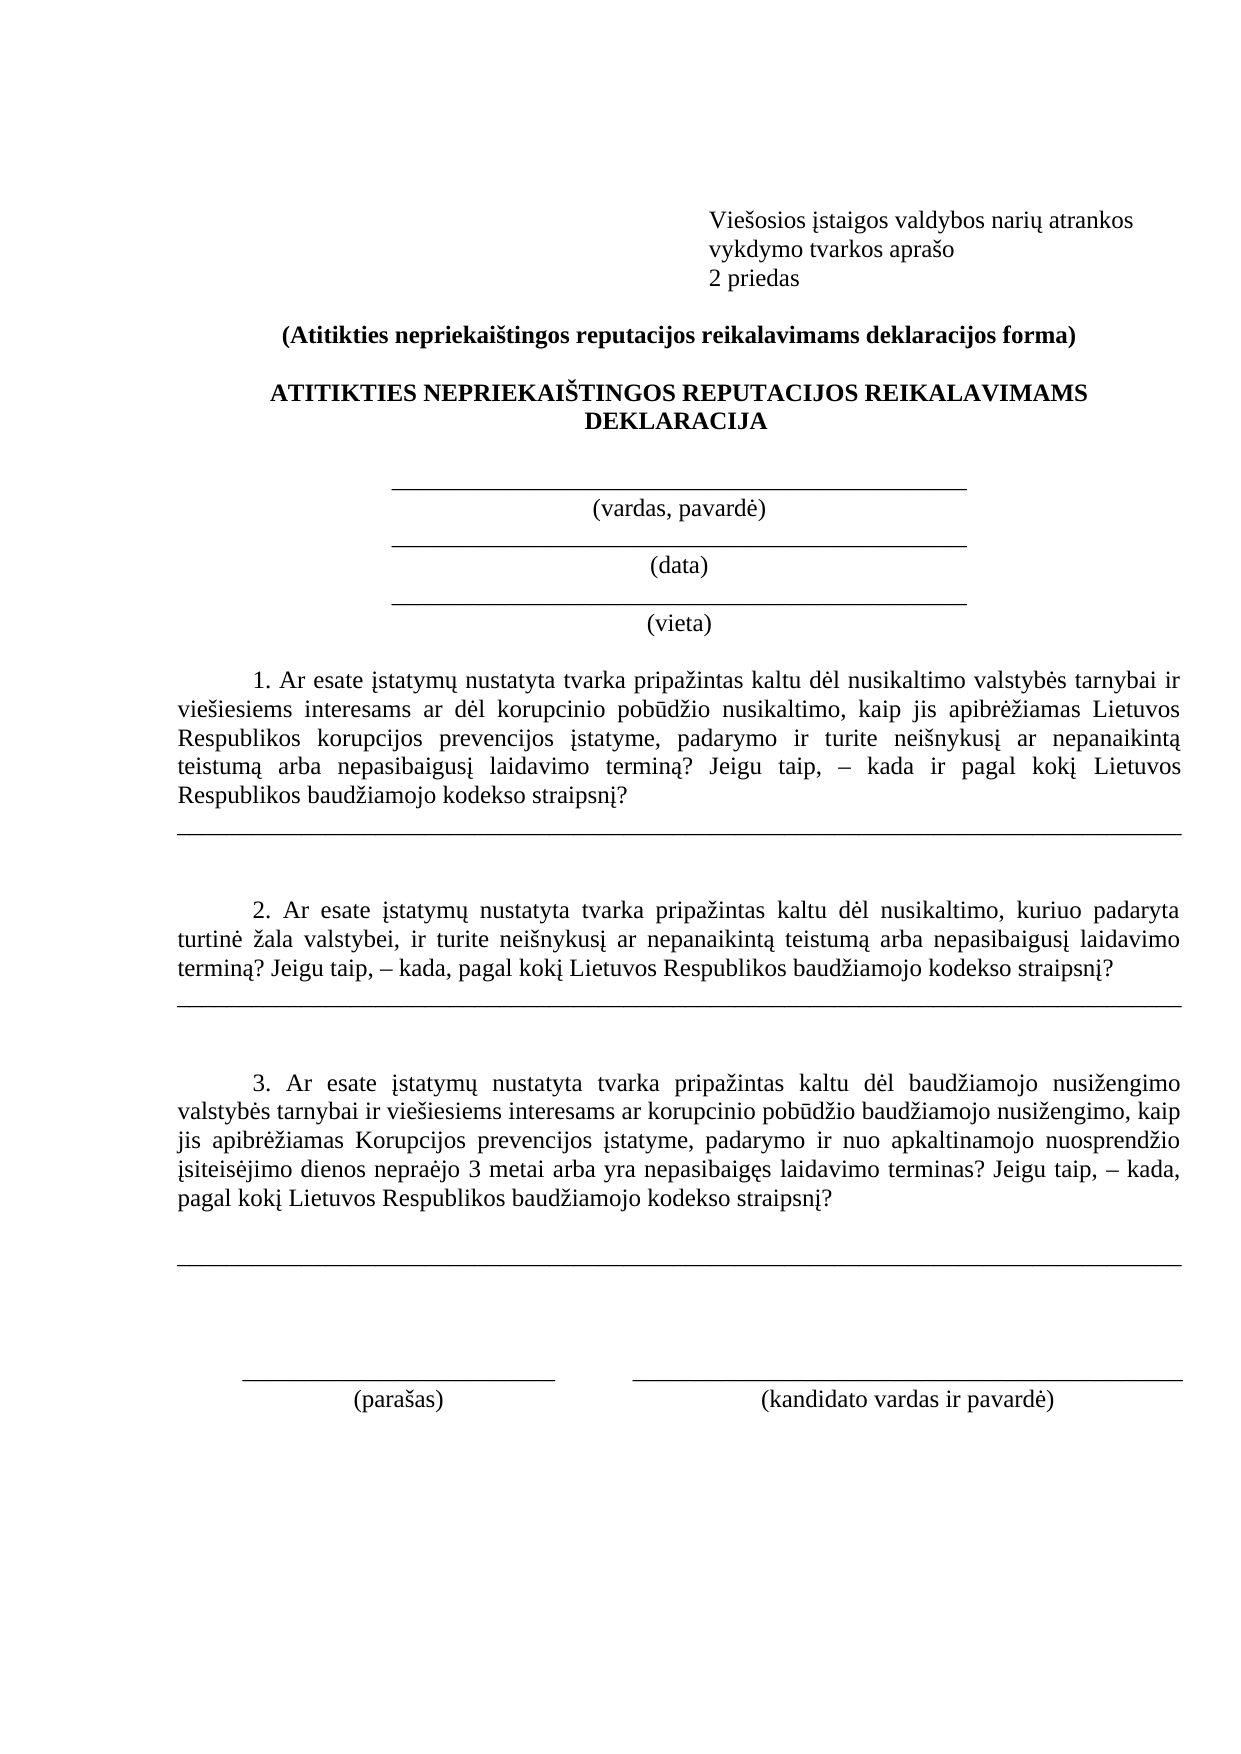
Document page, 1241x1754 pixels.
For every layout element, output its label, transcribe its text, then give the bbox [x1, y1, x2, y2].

text 2. Ar esate įstatymų nustatyta tvarka pripažintas kaltu dėl nusikaltimo, kuriuo padaryta turtinė žala valstybei, ir turite neišnykusį ar nepanaikintą teistumą arba nepasibaigusį laidavimo terminą? Jeigu taip, – kada, pagal kokį Lietuvos Respublikos baudžiamojo kodekso straipsnį? [177, 895, 1181, 981]
text 3. Ar esate įstatymų nustatyta tvarka pripažintas kaltu dėl baudžiamojo nusižengimo valstybės tarnybai ir viešiesiems interesams ar korupcinio pobūdžio baudžiamojo nusižengimo, kaip jis apibrėžiamas Korupcijos prevencijos įstatyme, padarymo ir nuo apkaltinamojo nuosprendžio įsiteisėjimo dienos nepraėjo 3 metai arba yra nepasibaigęs laidavimo terminas? Jeigu taip, – kada, pagal kokį Lietuvos Respublikos baudžiamojo kodekso straipsnį? [177, 1068, 1181, 1211]
text ______________________________________________ [177, 464, 1181, 493]
text (vardas, pavardė) [177, 493, 1181, 521]
text ______________________________________________ [177, 521, 1181, 550]
text ATITIKTIES NEPRIEKAIŠTINGOS REPUTACIJOS REIKALAVIMAMS DEKLARACIJA [177, 378, 1181, 435]
text (Atitikties nepriekaištingos reputacijos reikalavimams deklaracijos forma) [177, 320, 1181, 349]
text 2 priedas [709, 263, 1181, 291]
text 1. Ar esate įstatymų nustatyta tvarka pripažintas kaltu dėl nusikaltimo valstybės tarnybai ir viešiesiems interesams ar dėl korupcinio pobūdžio nusikaltimo, kaip jis apibrėžiamas Lietuvos Respublikos korupcijos prevencijos įstatyme, padarymo ir turite neišnykusį ar nepanaikintą teistumą arba nepasibaigusį laidavimo terminą? Jeigu taip, – kada ir pagal kokį Lietuvos Respublikos baudžiamojo kodekso straipsnį? [177, 665, 1181, 809]
text Viešosios įstaigos valdybos narių atrankos vykdymo tvarkos aprašo [709, 205, 1181, 263]
text (data) [177, 550, 1181, 579]
text (vieta) [177, 608, 1181, 636]
table_header ____________________________________________ (kandidato vardas ir pavardė) [620, 1355, 1196, 1413]
table_header _________________________ (parašas) [177, 1355, 620, 1413]
text ______________________________________________ [177, 579, 1181, 608]
